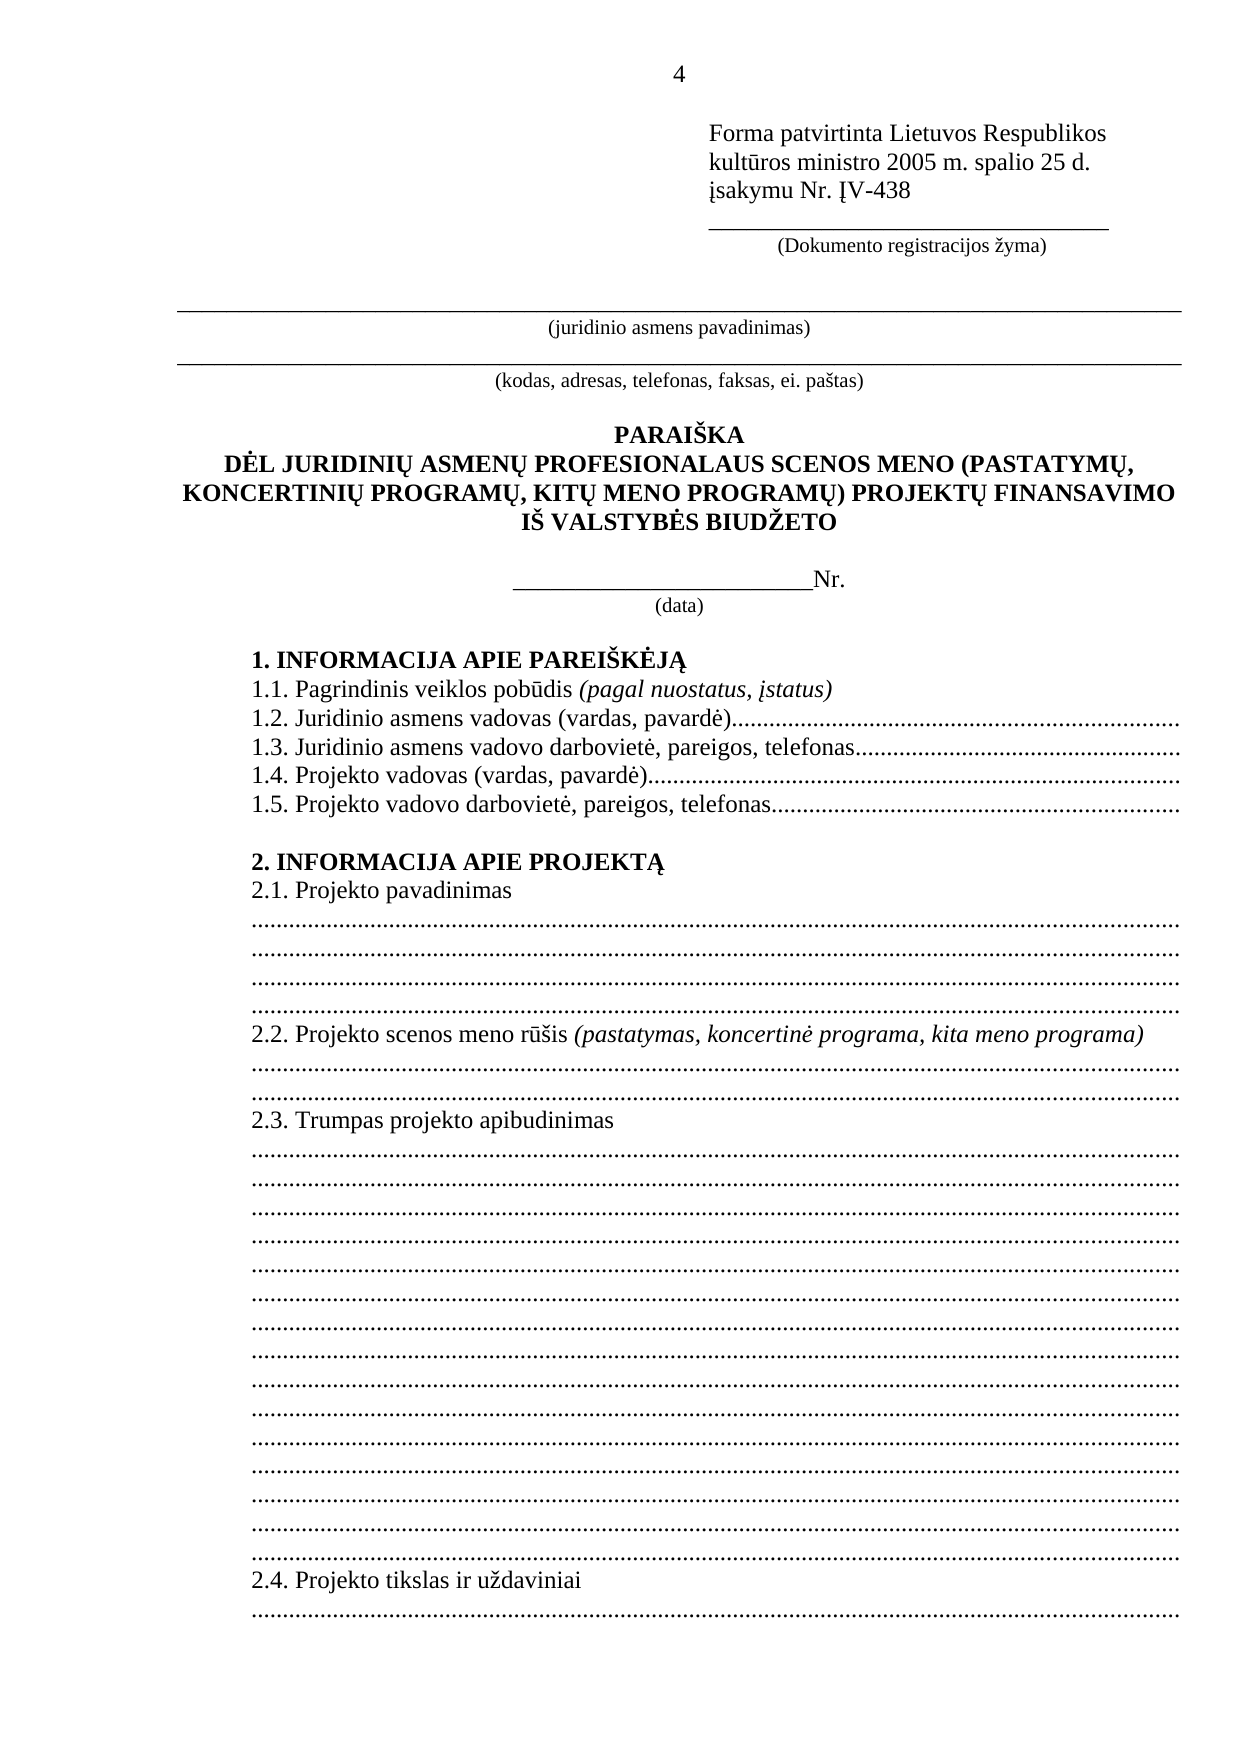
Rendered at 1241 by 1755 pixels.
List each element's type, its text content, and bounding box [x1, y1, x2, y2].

text 1.4. Projekto vadovas (vardas, pavardė) [177, 761, 1181, 789]
text (data) [177, 593, 1181, 617]
text 2.4. Projekto tikslas ir uždaviniai [177, 1566, 1181, 1594]
text įsakymu Nr. ĮV-438 [177, 176, 1181, 204]
text Forma patvirtinta Lietuvos Respublikos [709, 118, 1181, 147]
text 1.5. Projekto vadovo darbovietė, pareigos, telefonas [177, 789, 1181, 818]
text 2.3. Trumpas projekto apibudinimas [177, 1106, 1181, 1134]
text ________________________________ [177, 204, 1181, 233]
text (juridinio asmens pavadinimas) [177, 315, 1181, 339]
text 2.2. Projekto scenos meno rūšis (pastatymas, koncertinė programa, kita meno programa) [177, 1019, 1181, 1048]
text (Dokumento registracijos žyma) [177, 233, 1181, 257]
text 1. INFORMACIJA APIE PAREIŠKĖJĄ [177, 646, 1181, 674]
text 2. INFORMACIJA APIE PROJEKTĄ [177, 847, 1181, 876]
text kultūros ministro 2005 m. spalio 25 d. [177, 147, 1181, 176]
text 1.2. Juridinio asmens vadovas (vardas, pavardė) [177, 703, 1181, 732]
text ________________________Nr. [177, 564, 1181, 593]
text 1.1. Pagrindinis veiklos pobūdis (pagal nuostatus, įstatus) [177, 674, 1181, 703]
text (kodas, adresas, telefonas, faksas, ei. paštas) [177, 367, 1181, 392]
text DĖL JURIDINIŲ ASMENŲ PROFESIONALAUS SCENOS MENO (PASTATYMŲ, KONCERTINIŲ PROGRAMŲ, KITŲ MENO PROGRAMŲ) PROJEKTŲ FINANSAVIMO IŠ VALSTYBĖS BIUDŽETO [177, 449, 1181, 535]
text 2.1. Projekto pavadinimas [177, 876, 1181, 904]
text 1.3. Juridinio asmens vadovo darbovietė, pareigos, telefonas [177, 732, 1181, 761]
text PARAIŠKA [177, 420, 1181, 449]
